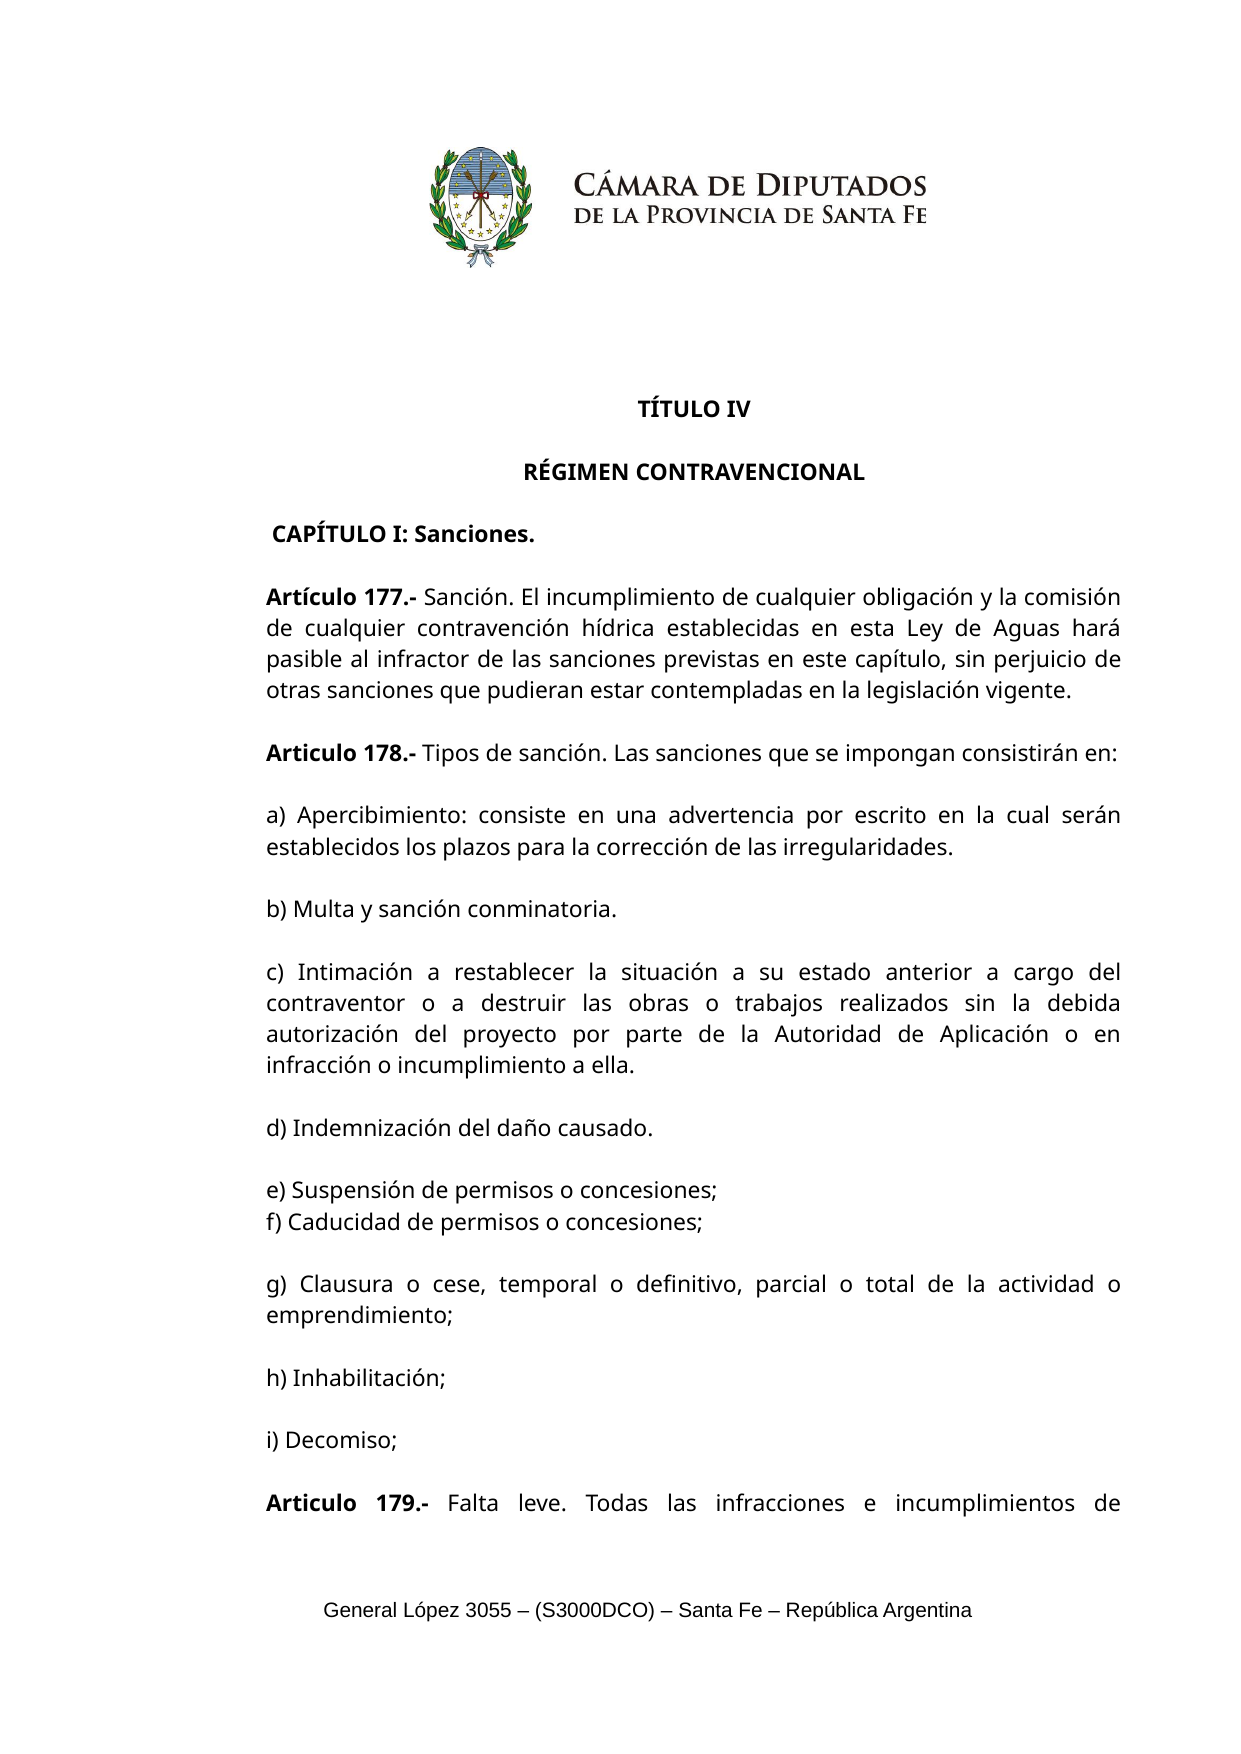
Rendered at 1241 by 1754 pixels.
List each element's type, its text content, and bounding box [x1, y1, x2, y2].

text b) Multa y sanción conminatoria. [266, 893, 1122, 924]
picture [429, 147, 927, 272]
text CAPÍTULO I: Sanciones. [266, 518, 1122, 549]
text f) Caducidad de permisos o concesiones; [266, 1206, 1122, 1237]
text Articulo 179.- Falta leve. Todas las infracciones e incumplimientos de [266, 1487, 1122, 1518]
text h) Inhabilitación; [266, 1362, 1122, 1393]
text g) Clausura o cese, temporal o definitivo, parcial o total de la actividad o emprendimiento; [266, 1268, 1122, 1331]
text i) Decomiso; [266, 1424, 1122, 1456]
text TÍTULO IV [266, 393, 1122, 424]
text Articulo 178.- Tipos de sanción. Las sanciones que se impongan consistirán en: [266, 737, 1122, 768]
text e) Suspensión de permisos o concesiones; [266, 1174, 1122, 1206]
text d) Indemnización del daño causado. [266, 1112, 1122, 1143]
text c) Intimación a restablecer la situación a su estado anterior a cargo del contraventor o a destruir las obras o trabajos realizados sin la debida autorización del proyecto por parte de la Autoridad de Aplicación o en infracción o incumplimiento a ella. [266, 956, 1122, 1081]
text a) Apercibimiento: consiste en una advertencia por escrito en la cual serán establecidos los plazos para la corrección de las irregularidades. [266, 799, 1122, 862]
text RÉGIMEN CONTRAVENCIONAL [266, 456, 1122, 487]
text Artículo 177.- Sanción. El incumplimiento de cualquier obligación y la comisión de cualquier contravención hídrica establecidas en esta Ley de Aguas hará pasible al infractor de las sanciones previstas en este capítulo, sin perjuicio de otras sanciones que pudieran estar contempladas en la legislación vigente. [266, 581, 1122, 706]
